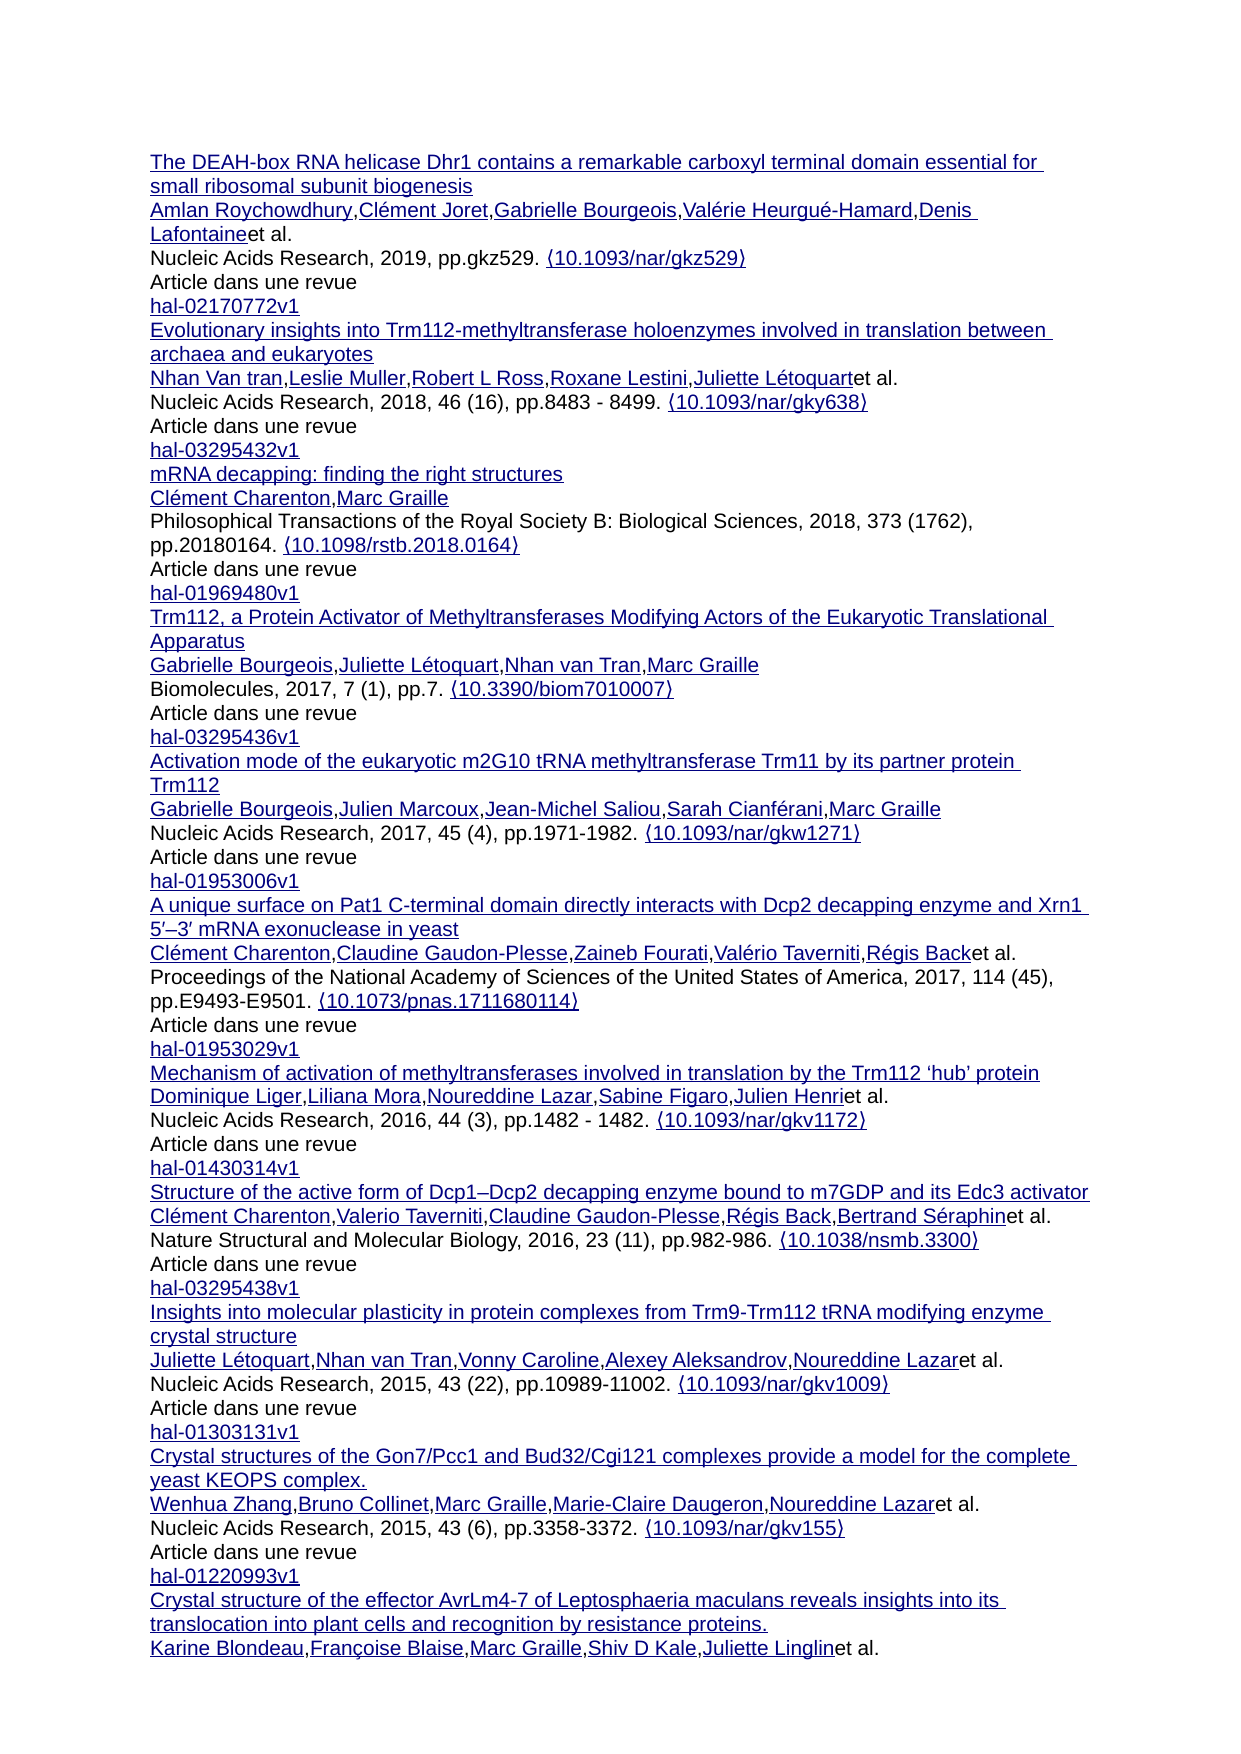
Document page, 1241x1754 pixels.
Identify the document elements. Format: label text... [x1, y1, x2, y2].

table_cell The DEAH-box RNA helicase Dhr1 contains a remarkable carboxyl terminal domain essential for small ribosomal subunit biogenesis Amlan Roychowdhury,Clément Joret,Gabrielle Bourgeois,Valérie Heurgué-Hamard,Denis Lafontaineet al. Nucleic Acids Research, 2019, pp.gkz529. ⟨10.1093/nar/gkz529⟩ Article dans une revue hal-02170772v1 [150, 150, 1090, 318]
table_cell Evolutionary insights into Trm112-methyltransferase holoenzymes involved in translation between archaea and eukaryotes Nhan Van tran,Leslie Muller,Robert L Ross,Roxane Lestini,Juliette Létoquartet al. Nucleic Acids Research, 2018, 46 (16), pp.8483 - 8499. ⟨10.1093/nar/gky638⟩ Article dans une revue hal-03295432v1 [150, 318, 1090, 461]
table_cell Activation mode of the eukaryotic m2G10 tRNA methyltransferase Trm11 by its partner protein Trm112 Gabrielle Bourgeois,Julien Marcoux,Jean-Michel Saliou,Sarah Cianférani,Marc Graille Nucleic Acids Research, 2017, 45 (4), pp.1971-1982. ⟨10.1093/nar/gkw1271⟩ Article dans une revue hal-01953006v1 [150, 749, 1090, 893]
table_cell Insights into molecular plasticity in protein complexes from Trm9-Trm112 tRNA modifying enzyme crystal structure Juliette Létoquart,Nhan van Tran,Vonny Caroline,Alexey Aleksandrov,Noureddine Lazaret al. Nucleic Acids Research, 2015, 43 (22), pp.10989-11002. ⟨10.1093/nar/gkv1009⟩ Article dans une revue hal-01303131v1 [150, 1300, 1090, 1444]
table_cell Crystal structure of the effector AvrLm4-7 of Leptosphaeria maculans reveals insights into its translocation into plant cells and recognition by resistance proteins. Karine Blondeau,Françoise Blaise,Marc Graille,Shiv D Kale,Juliette Linglinet al. [150, 1588, 1090, 1659]
table_cell Clément Charenton,Valerio Taverniti,Claudine Gaudon-Plesse,Régis Back,Bertrand Séraphinet al. Nature Structural and Molecular Biology, 2016, 23 (11), pp.982-986. ⟨10.1038/nsmb.3300⟩ Article dans une revue hal-03295438v1 [150, 1202, 1090, 1300]
table_cell Structure of the active form of Dcp1–Dcp2 decapping enzyme bound to m7GDP and its Edc3 activator [150, 1180, 1090, 1201]
table_cell A unique surface on Pat1 C-terminal domain directly interacts with Dcp2 decapping enzyme and Xrn1 5′–3′ mRNA exonuclease in yeast Clément Charenton,Claudine Gaudon-Plesse,Zaineb Fourati,Valério Taverniti,Régis Backet al. Proceedings of the National Academy of Sciences of the United States of America, 2017, 114 (45), pp.E9493-E9501. ⟨10.1073/pnas.1711680114⟩ Article dans une revue hal-01953029v1 [150, 893, 1090, 1060]
table_cell mRNA decapping: finding the right structures Clément Charenton,Marc Graille Philosophical Transactions of the Royal Society B: Biological Sciences, 2018, 373 (1762), pp.20180164. ⟨10.1098/rstb.2018.0164⟩ Article dans une revue hal-01969480v1 [150, 461, 1090, 605]
table_cell Crystal structures of the Gon7/Pcc1 and Bud32/Cgi121 complexes provide a model for the complete yeast KEOPS complex. Wenhua Zhang,Bruno Collinet,Marc Graille,Marie-Claire Daugeron,Noureddine Lazaret al. Nucleic Acids Research, 2015, 43 (6), pp.3358-3372. ⟨10.1093/nar/gkv155⟩ Article dans une revue hal-01220993v1 [150, 1444, 1090, 1587]
table_cell Mechanism of activation of methyltransferases involved in translation by the Trm112 ‘hub’ protein Dominique Liger,Liliana Mora,Noureddine Lazar,Sabine Figaro,Julien Henriet al. Nucleic Acids Research, 2016, 44 (3), pp.1482 - 1482. ⟨10.1093/nar/gkv1172⟩ Article dans une revue hal-01430314v1 [150, 1060, 1090, 1180]
table_cell Trm112, a Protein Activator of Methyltransferases Modifying Actors of the Eukaryotic Translational Apparatus Gabrielle Bourgeois,Juliette Létoquart,Nhan van Tran,Marc Graille Biomolecules, 2017, 7 (1), pp.7. ⟨10.3390/biom7010007⟩ Article dans une revue hal-03295436v1 [150, 605, 1090, 749]
